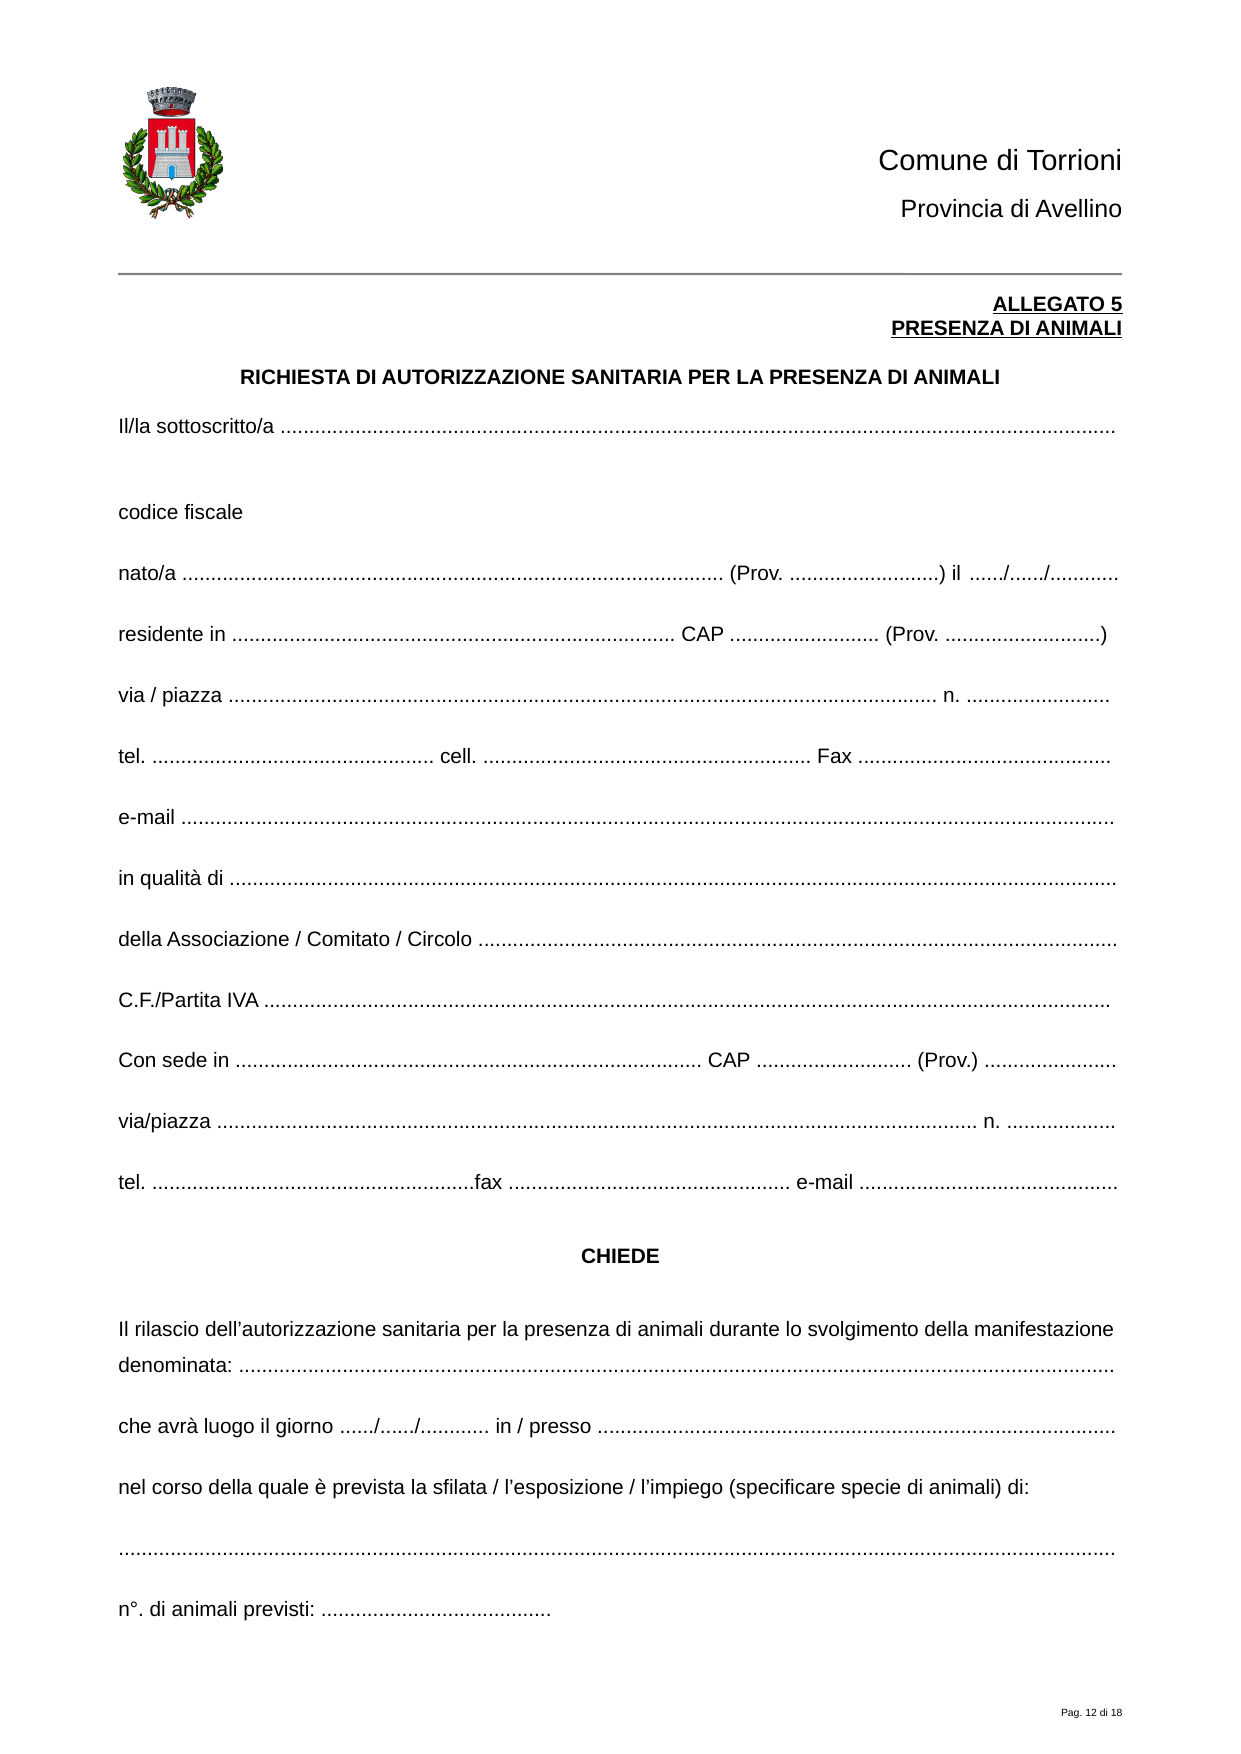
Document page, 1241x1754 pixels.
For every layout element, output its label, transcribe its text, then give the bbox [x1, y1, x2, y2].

text via/piazza .................................................................................................................................... n. ................... [118, 1109, 1122, 1133]
text della Associazione / Comitato / Circolo ............................................................................................................... [118, 926, 1122, 950]
text nel corso della quale è prevista la sfilata / l’esposizione / l’impiego (specificare specie di animali) di: [118, 1475, 1122, 1499]
text Con sede in ................................................................................. CAP ........................... (Prov.) ....................... [118, 1048, 1122, 1072]
text tel. ........................................................fax ................................................. e-mail ............................................. [118, 1170, 1122, 1194]
text n°. di animali previsti: ........................................ [118, 1597, 1122, 1621]
text [986, 500, 1122, 524]
text ............................................................................................................................................................................. [118, 1536, 1122, 1560]
picture [122, 87, 224, 219]
text Il/la sottoscritto/a ................................................................................................................................................. [118, 414, 1122, 438]
text nato/a .............................................................................................. (Prov. ..........................) il ....../....../............ [118, 561, 1122, 585]
text tel. ................................................. cell. ......................................................... Fax ............................................ [118, 744, 1122, 768]
text CHIEDE [118, 1244, 1122, 1268]
text residente in ............................................................................. CAP .......................... (Prov. ...........................) [118, 622, 1122, 646]
text Il rilascio dell’autorizzazione sanitaria per la presenza di animali durante lo svolgimento della manifestazione denominata: ........................................................................................................................................................ [118, 1317, 1122, 1377]
text C.F./Partita IVA ................................................................................................................................................... [118, 987, 1122, 1011]
text PRESENZA DI ANIMALI [118, 316, 1122, 340]
text e-mail .................................................................................................................................................................. [118, 804, 1122, 828]
text in qualità di .......................................................................................................................................................... [118, 866, 1122, 889]
text codice fiscale [118, 500, 346, 524]
text che avrà luogo il giorno ....../....../............ in / presso .......................................................................................... [118, 1414, 1122, 1438]
text ALLEGATO 5 [118, 292, 1122, 316]
text Comune di Torrioni [224, 143, 1122, 177]
subtitle RICHIESTA DI AUTORIZZAZIONE SANITARIA PER LA PRESENZA DI ANIMALI [118, 365, 1122, 389]
text via / piazza ........................................................................................................................... n. ......................... [118, 683, 1122, 707]
text Provincia di Avellino [118, 194, 1122, 223]
